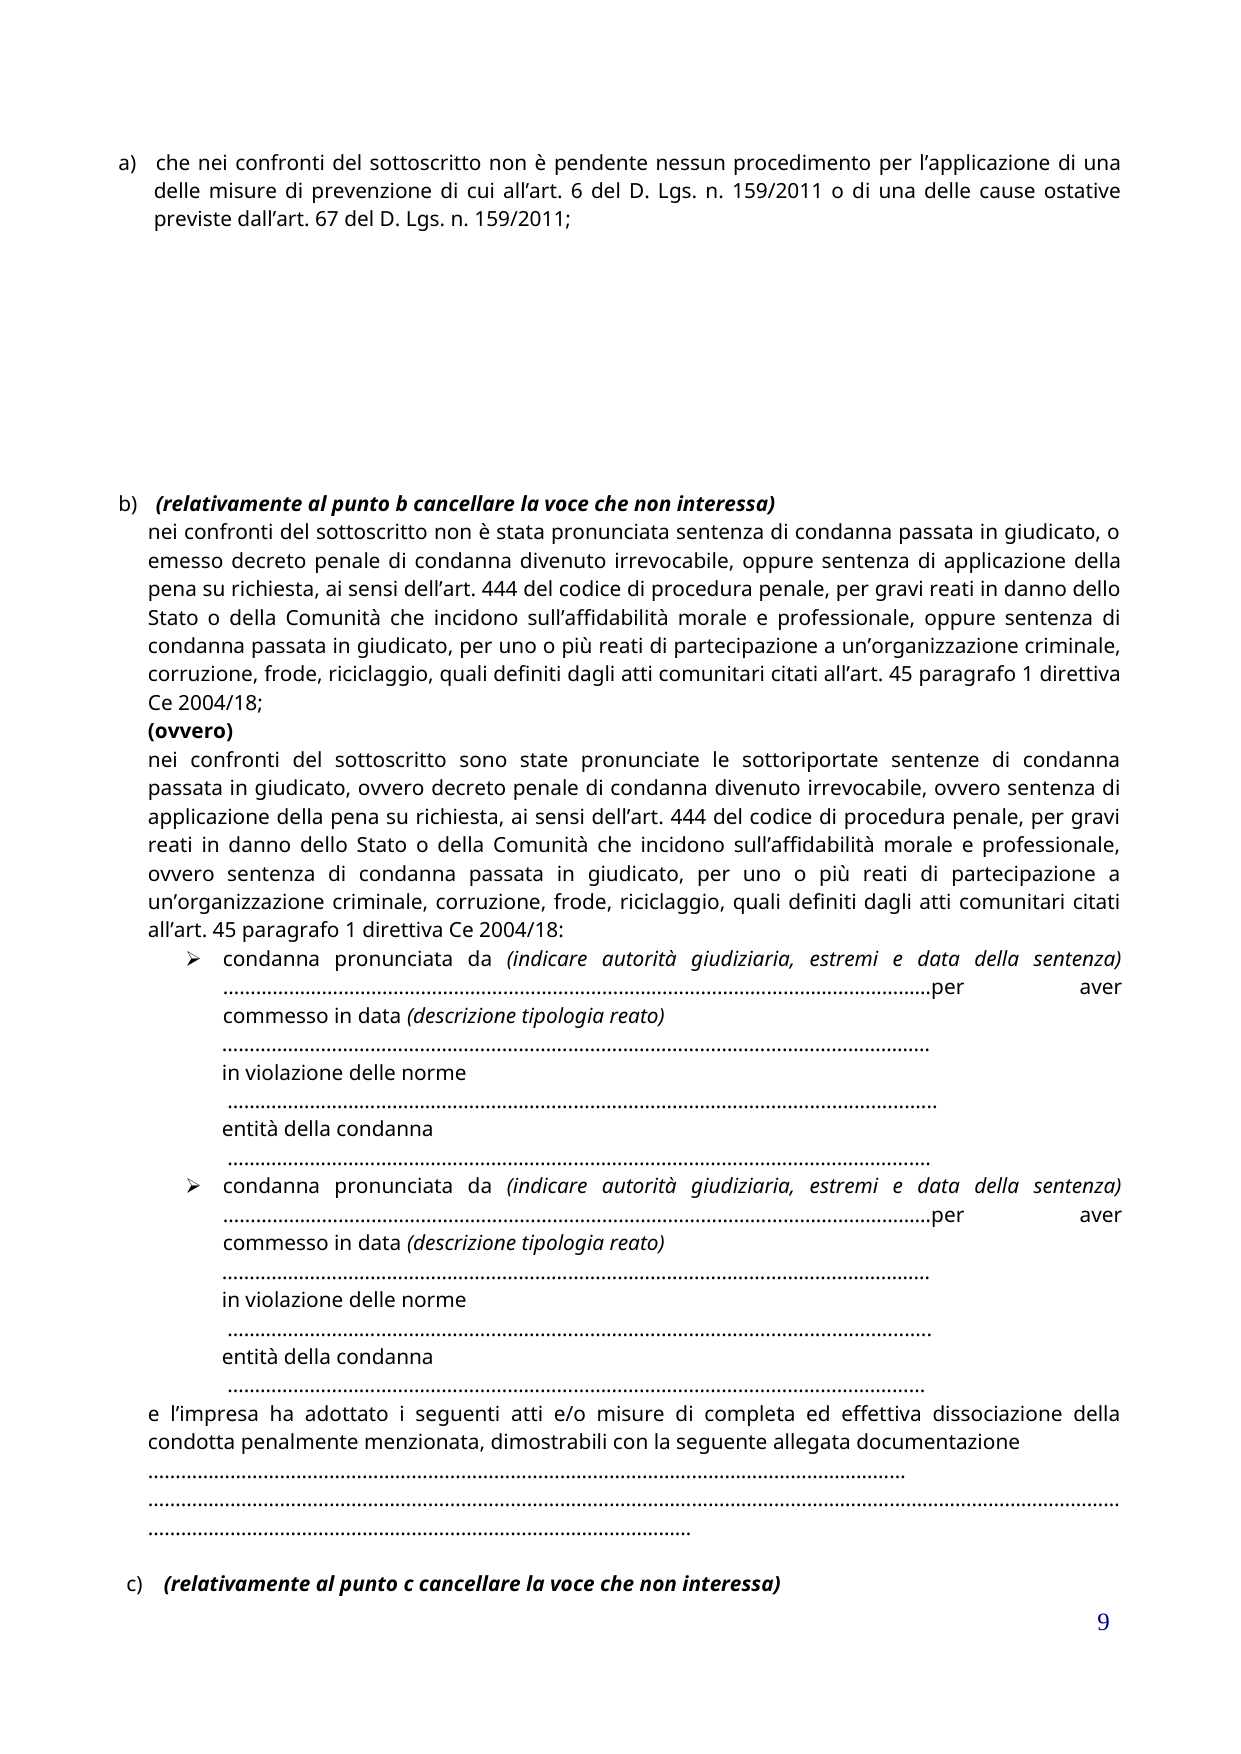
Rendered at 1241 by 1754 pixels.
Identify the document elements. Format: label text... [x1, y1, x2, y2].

text ………………………………………………………………………………………………………………………… [148, 1456, 1122, 1484]
list condanna pronunciata da (indicare autorità giudiziaria, estremi e data della sentenza)…………………………………………………………………………………………………………………per aver commesso in data (descrizione tipologia reato) [185, 1171, 1122, 1257]
text ……………………………………………………………………………………………………….......... [222, 1371, 1122, 1399]
text ………………………………………………………………………………………………………………… [222, 1029, 1122, 1058]
text ……………………………………………………………………………………………........................ [222, 1086, 1122, 1114]
list che nei confronti del sottoscritto non è pendente nessun procedimento per l’applicazione di una delle misure di prevenzione di cui all’art. 6 del D. Lgs. n. 159/2011 o di una delle cause ostative previste dall’art. 67 del D. Lgs. n. 159/2011; [118, 148, 1122, 233]
text in violazione delle norme [222, 1058, 1122, 1086]
list condanna pronunciata da (indicare autorità giudiziaria, estremi e data della sentenza)…………………………………………………………………………………………………………………per aver commesso in data (descrizione tipologia reato) [185, 944, 1122, 1029]
text …………………………………………………………………………………………………………………………………………………………………………………………………………………………………………………… [148, 1484, 1122, 1541]
text ………………………………………………………………………………………………………........... [222, 1143, 1122, 1171]
list (relativamente al punto b cancellare la voce che non interessa) [118, 489, 1122, 517]
text entità della condanna [222, 1114, 1122, 1143]
text (ovvero) [148, 716, 1122, 745]
text in violazione delle norme [222, 1285, 1122, 1314]
text nei confronti del sottoscritto sono state pronunciate le sottoriportate sentenze di condanna passata in giudicato, ovvero decreto penale di condanna divenuto irrevocabile, ovvero sentenza di applicazione della pena su richiesta, ai sensi dell’art. 444 del codice di procedura penale, per gravi reati in danno dello Stato o della Comunità che incidono sull’affidabilità morale e professionale, ovvero sentenza di condanna passata in giudicato, per uno o più reati di partecipazione a un’organizzazione criminale, corruzione, frode, riciclaggio, quali definiti dagli atti comunitari citati all’art. 45 paragrafo 1 direttiva Ce 2004/18: [148, 745, 1122, 944]
text entità della condanna [222, 1342, 1122, 1371]
text ………………………………………………………………………………………………………………… [222, 1257, 1122, 1285]
text e l’impresa ha adottato i seguenti atti e/o misure di completa ed effettiva dissociazione della condotta penalmente menzionata, dimostrabili con la seguente allegata documentazione [148, 1399, 1122, 1456]
text ……………………………………………………………………………………………....................... [222, 1314, 1122, 1342]
text nei confronti del sottoscritto non è stata pronunciata sentenza di condanna passata in giudicato, o emesso decreto penale di condanna divenuto irrevocabile, oppure sentenza di applicazione della pena su richiesta, ai sensi dell’art. 444 del codice di procedura penale, per gravi reati in danno dello Stato o della Comunità che incidono sull’affidabilità morale e professionale, oppure sentenza di condanna passata in giudicato, per uno o più reati di partecipazione a un’organizzazione criminale, corruzione, frode, riciclaggio, quali definiti dagli atti comunitari citati all’art. 45 paragrafo 1 direttiva Ce 2004/18; [148, 517, 1122, 716]
list (relativamente al punto c cancellare la voce che non interessa) [126, 1569, 1122, 1598]
